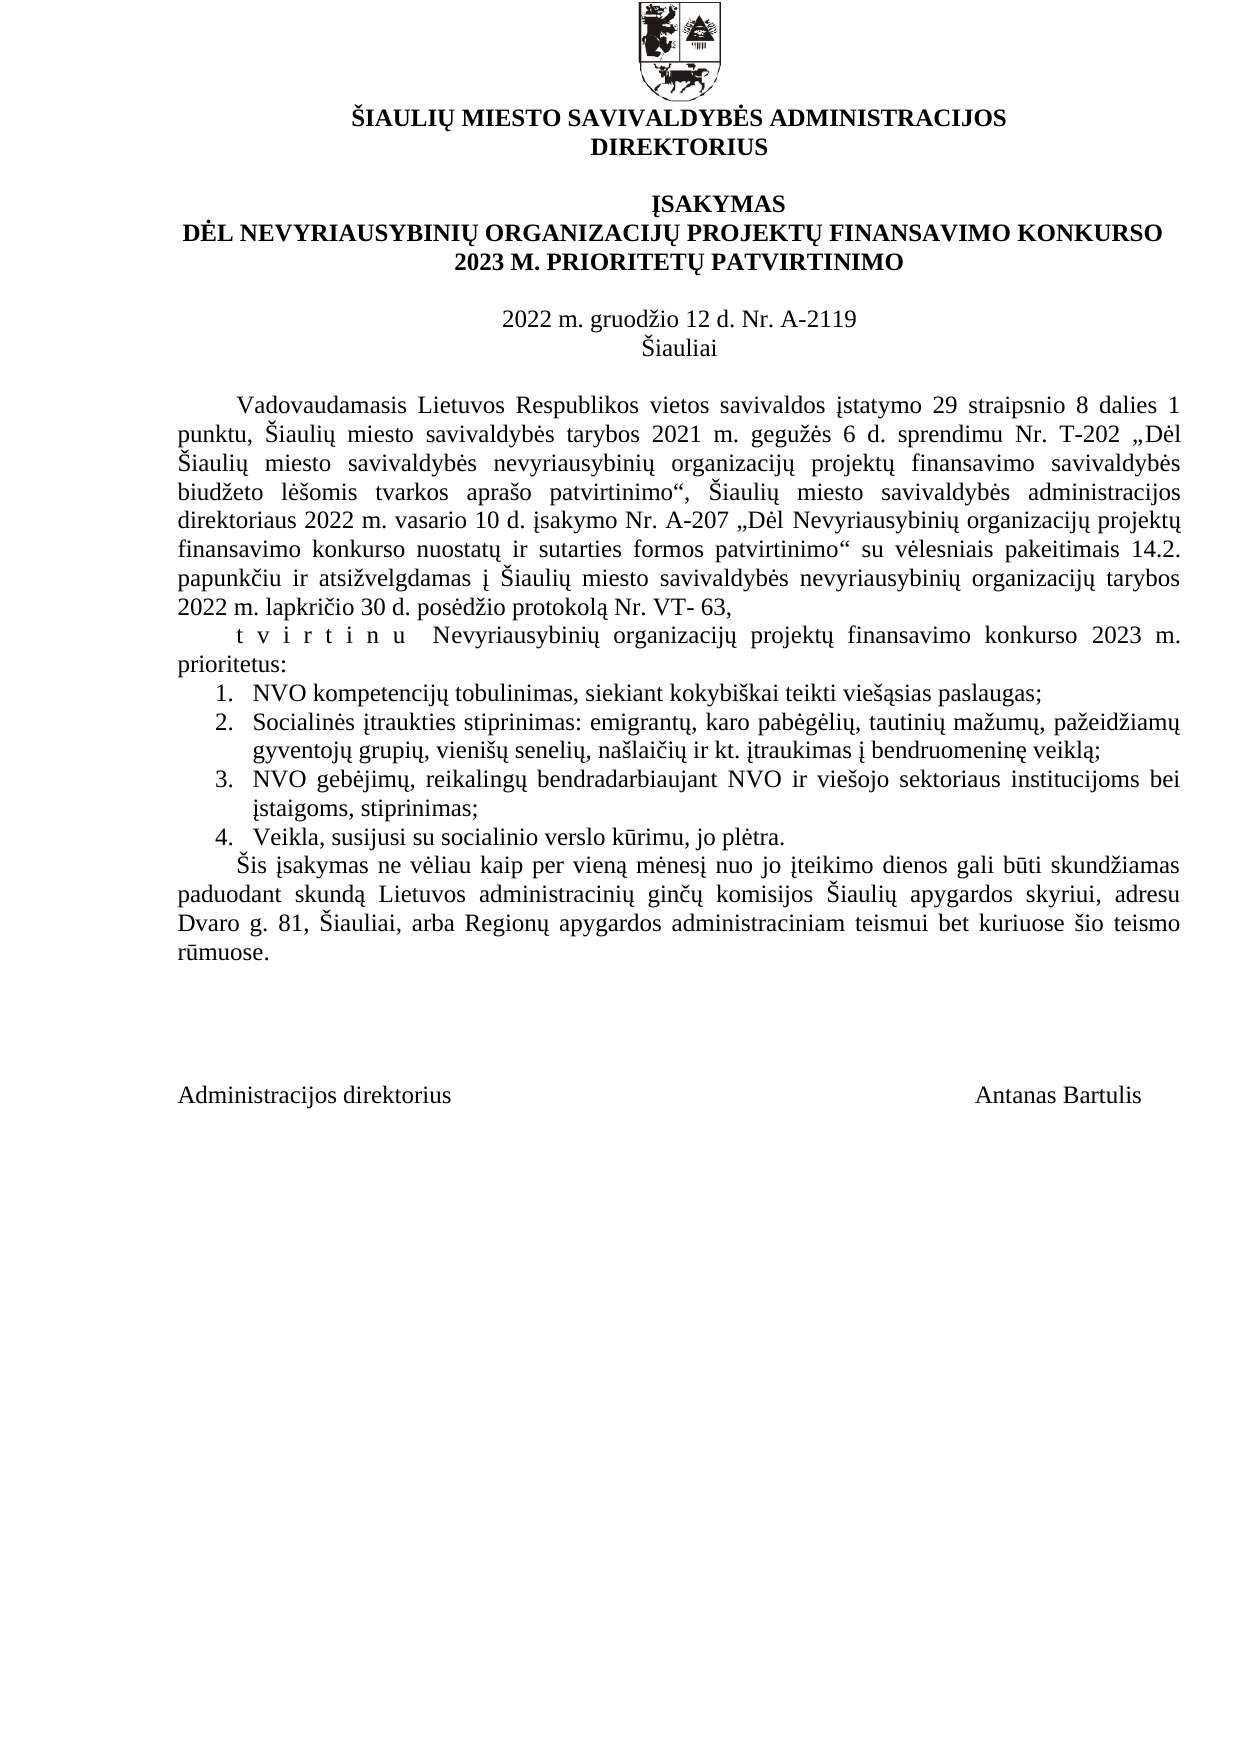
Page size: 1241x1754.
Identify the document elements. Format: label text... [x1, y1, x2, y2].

text DIREKTORIUS [177, 132, 1181, 161]
text 2. Socialinės įtraukties stiprinimas: emigrantų, karo pabėgėlių, tautinių mažumų, pažeidžiamų gyventojų grupių, vienišų senelių, našlaičių ir kt. įtraukimas į bendruomeninę veiklą; [215, 707, 1181, 764]
text Šis įsakymas ne vėliau kaip per vieną mėnesį nuo jo įteikimo dienos gali būti skundžiamas paduodant skundą Lietuvos administracinių ginčų komisijos Šiaulių apygardos skyriui, adresu Dvaro g. 81, Šiauliai, arba Regionų apygardos administraciniam teismui bet kuriuose šio teismo rūmuose. [177, 851, 1181, 966]
text 2023 M. PRIORITETŲ PATVIRTINIMO [177, 247, 1181, 276]
text Vadovaudamasis Lietuvos Respublikos vietos savivaldos įstatymo 29 straipsnio 8 dalies 1 punktu, Šiaulių miesto savivaldybės tarybos 2021 m. gegužės 6 d. sprendimu Nr. T-202 „Dėl Šiaulių miesto savivaldybės nevyriausybinių organizacijų projektų finansavimo savivaldybės biudžeto lėšomis tvarkos aprašo patvirtinimo“, Šiaulių miesto savivaldybės administracijos direktoriaus 2022 m. vasario 10 d. įsakymo Nr. A-207 „Dėl Nevyriausybinių organizacijų projektų finansavimo konkurso nuostatų ir sutarties formos patvirtinimo“ su vėlesniais pakeitimais 14.2. papunkčiu ir atsižvelgdamas į Šiaulių miesto savivaldybės nevyriausybinių organizacijų tarybos 2022 m. lapkričio 30 d. posėdžio protokolą Nr. VT- 63, [177, 391, 1181, 621]
text 3. NVO gebėjimų, reikalingų bendradarbiaujant NVO ir viešojo sektoriaus institucijoms bei įstaigoms, stiprinimas; [215, 764, 1181, 822]
text Administracijos direktorius Antanas Bartulis [177, 1081, 1181, 1109]
text t v i r t i n u Nevyriausybinių organizacijų projektų finansavimo konkurso 2023 m. prioritetus: [177, 621, 1181, 678]
text 1. NVO kompetencijų tobulinimas, siekiant kokybiškai teikti viešąsias paslaugas; [215, 678, 1181, 707]
text 4. Veikla, susijusi su socialinio verslo kūrimu, jo plėtra. [215, 822, 1181, 851]
text DĖL NEVYRIAUSYBINIŲ ORGANIZACIJŲ PROJEKTŲ FINANSAVIMO KONKURSO [177, 218, 1181, 247]
text Šiauliai [177, 333, 1181, 362]
text ĮSAKYMAS [256, 189, 1181, 218]
text 2022 m. gruodžio 12 d. Nr. A-2119 [177, 304, 1181, 333]
text ŠIAULIŲ MIESTO SAVIVALDYBĖS ADMINISTRACIJOS [177, 103, 1181, 132]
